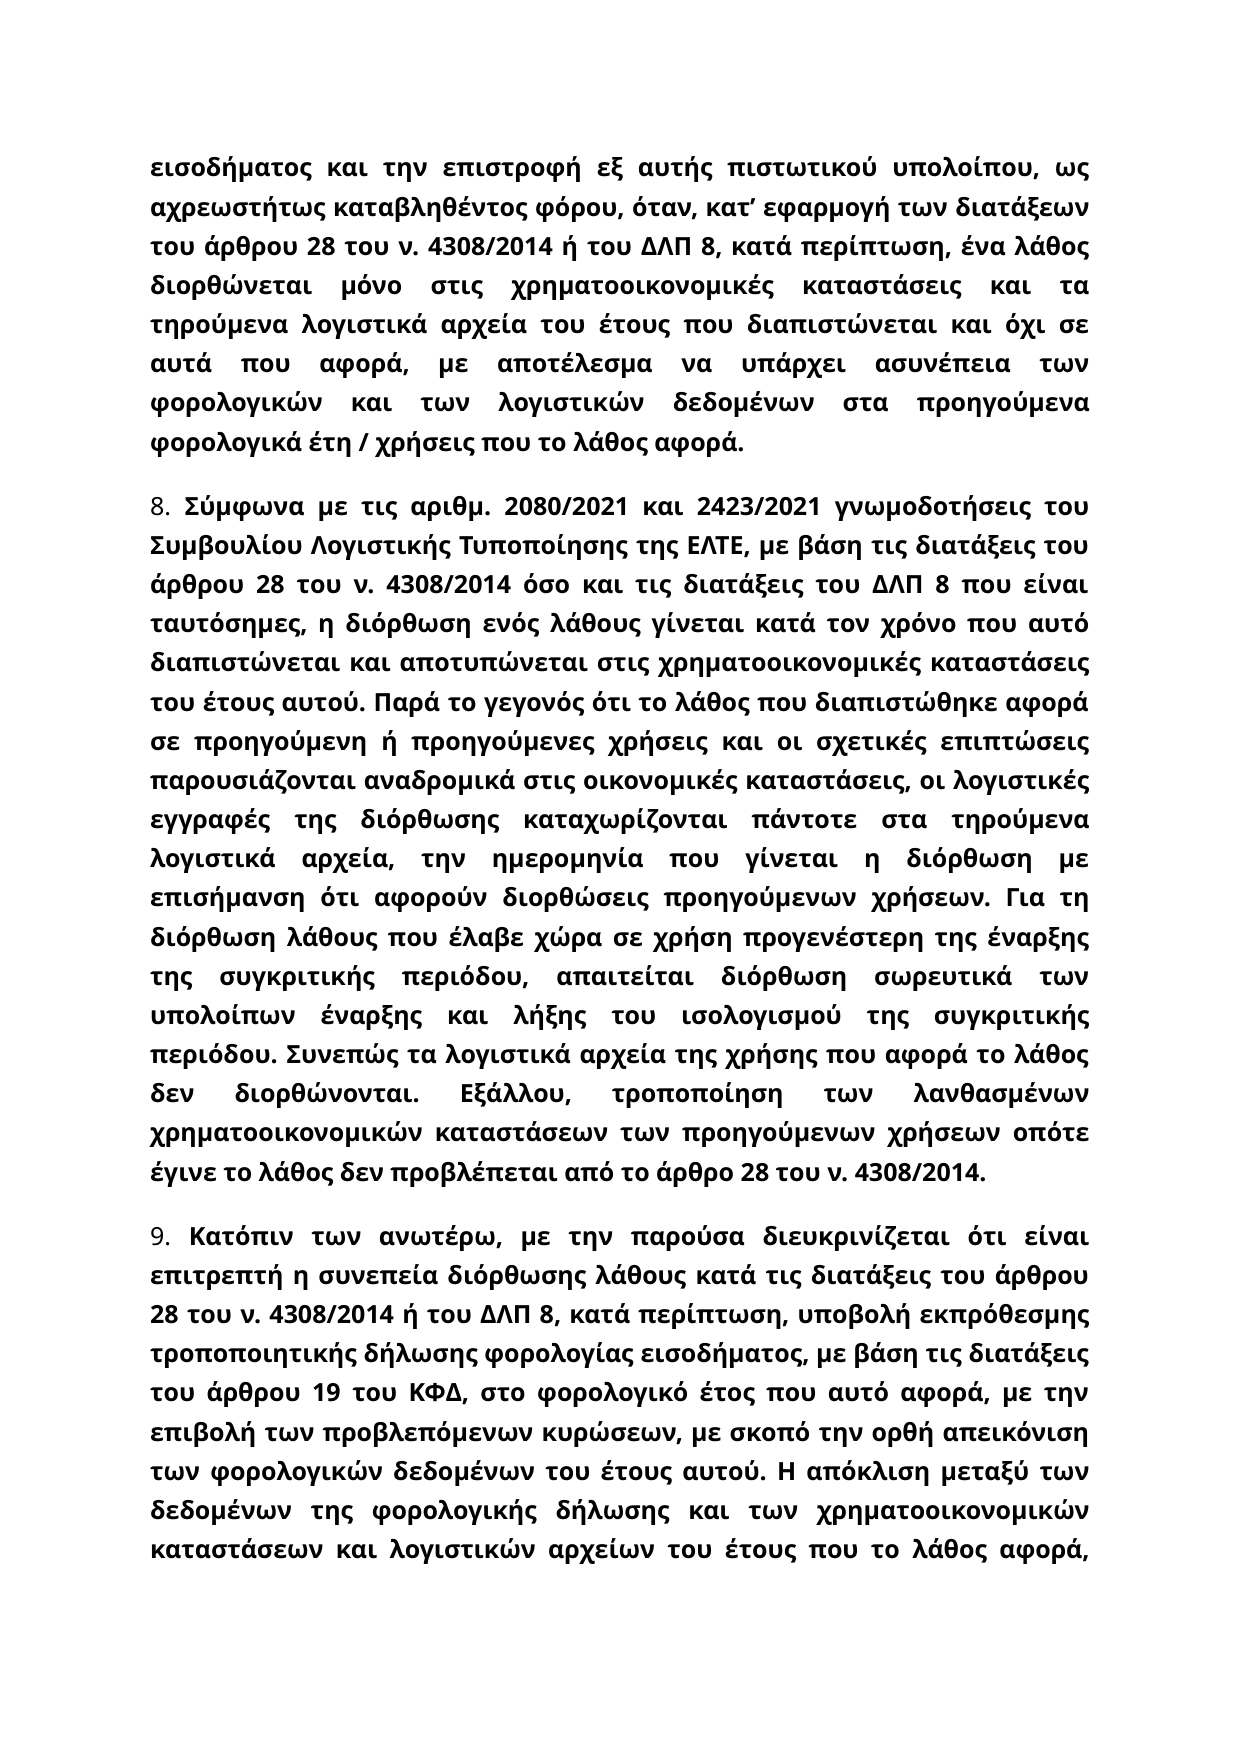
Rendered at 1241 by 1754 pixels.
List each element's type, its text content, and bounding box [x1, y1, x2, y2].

text 8. Σύμφωνα με τις αριθμ. 2080/2021 και 2423/2021 γνωμοδοτήσεις του Συμβουλίου Λογιστικής Τυποποίησης της ΕΛΤΕ, με βάση τις διατάξεις του άρθρου 28 του ν. 4308/2014 όσο και τις διατάξεις του ΔΛΠ 8 που είναι ταυτόσημες, η διόρθωση ενός λάθους γίνεται κατά τον χρόνο που αυτό διαπιστώνεται και αποτυπώνεται στις χρηματοοικονομικές καταστάσεις του έτους αυτού. Παρά το γεγονός ότι το λάθος που διαπιστώθηκε αφορά σε προηγούμενη ή προηγούμενες χρήσεις και οι σχετικές επιπτώσεις παρουσιάζονται αναδρομικά στις οικονομικές καταστάσεις, οι λογιστικές εγγραφές της διόρθωσης καταχωρίζονται πάντοτε στα τηρούμενα λογιστικά αρχεία, την ημερομηνία που γίνεται η διόρθωση με επισήμανση ότι αφορούν διορθώσεις προηγούμενων χρήσεων. Για τη διόρθωση λάθους που έλαβε χώρα σε χρήση προγενέστερη της έναρξης της συγκριτικής περιόδου, απαιτείται διόρθωση σωρευτικά των υπολοίπων έναρξης και λήξης του ισολογισμού της συγκριτικής περιόδου. Συνεπώς τα λογιστικά αρχεία της χρήσης που αφορά το λάθος δεν διορθώνονται. Εξάλλου, τροποποίηση των λανθασμένων χρηματοοικονομικών καταστάσεων των προηγούμενων χρήσεων οπότε έγινε το λάθος δεν προβλέπεται από το άρθρο 28 του ν. 4308/2014. [150, 488, 1090, 1188]
text 9. Κατόπιν των ανωτέρω, με την παρούσα διευκρινίζεται ότι είναι επιτρεπτή η συνεπεία διόρθωσης λάθους κατά τις διατάξεις του άρθρου 28 του ν. 4308/2014 ή του ΔΛΠ 8, κατά περίπτωση, υποβολή εκπρόθεσμης τροποποιητικής δήλωσης φορολογίας εισοδήματος, με βάση τις διατάξεις του άρθρου 19 του ΚΦΔ, στο φορολογικό έτος που αυτό αφορά, με την επιβολή των προβλεπόμενων κυρώσεων, με σκοπό την ορθή απεικόνιση των φορολογικών δεδομένων του έτους αυτού. Η απόκλιση μεταξύ των δεδομένων της φορολογικής δήλωσης και των χρηματοοικονομικών καταστάσεων και λογιστικών αρχείων του έτους που το λάθος αφορά, [150, 1218, 1090, 1566]
text εισοδήματος και την επιστροφή εξ αυτής πιστωτικού υπολοίπου, ως αχρεωστήτως καταβληθέντος φόρου, όταν, κατ’ εφαρμογή των διατάξεων του άρθρου 28 του ν. 4308/2014 ή του ΔΛΠ 8, κατά περίπτωση, ένα λάθος διορθώνεται μόνο στις χρηματοοικονομικές καταστάσεις και τα τηρούμενα λογιστικά αρχεία του έτους που διαπιστώνεται και όχι σε αυτά που αφορά, με αποτέλεσμα να υπάρχει ασυνέπεια των φορολογικών και των λογιστικών δεδομένων στα προηγούμενα φορολογικά έτη / χρήσεις που το λάθος αφορά. [150, 150, 1090, 458]
